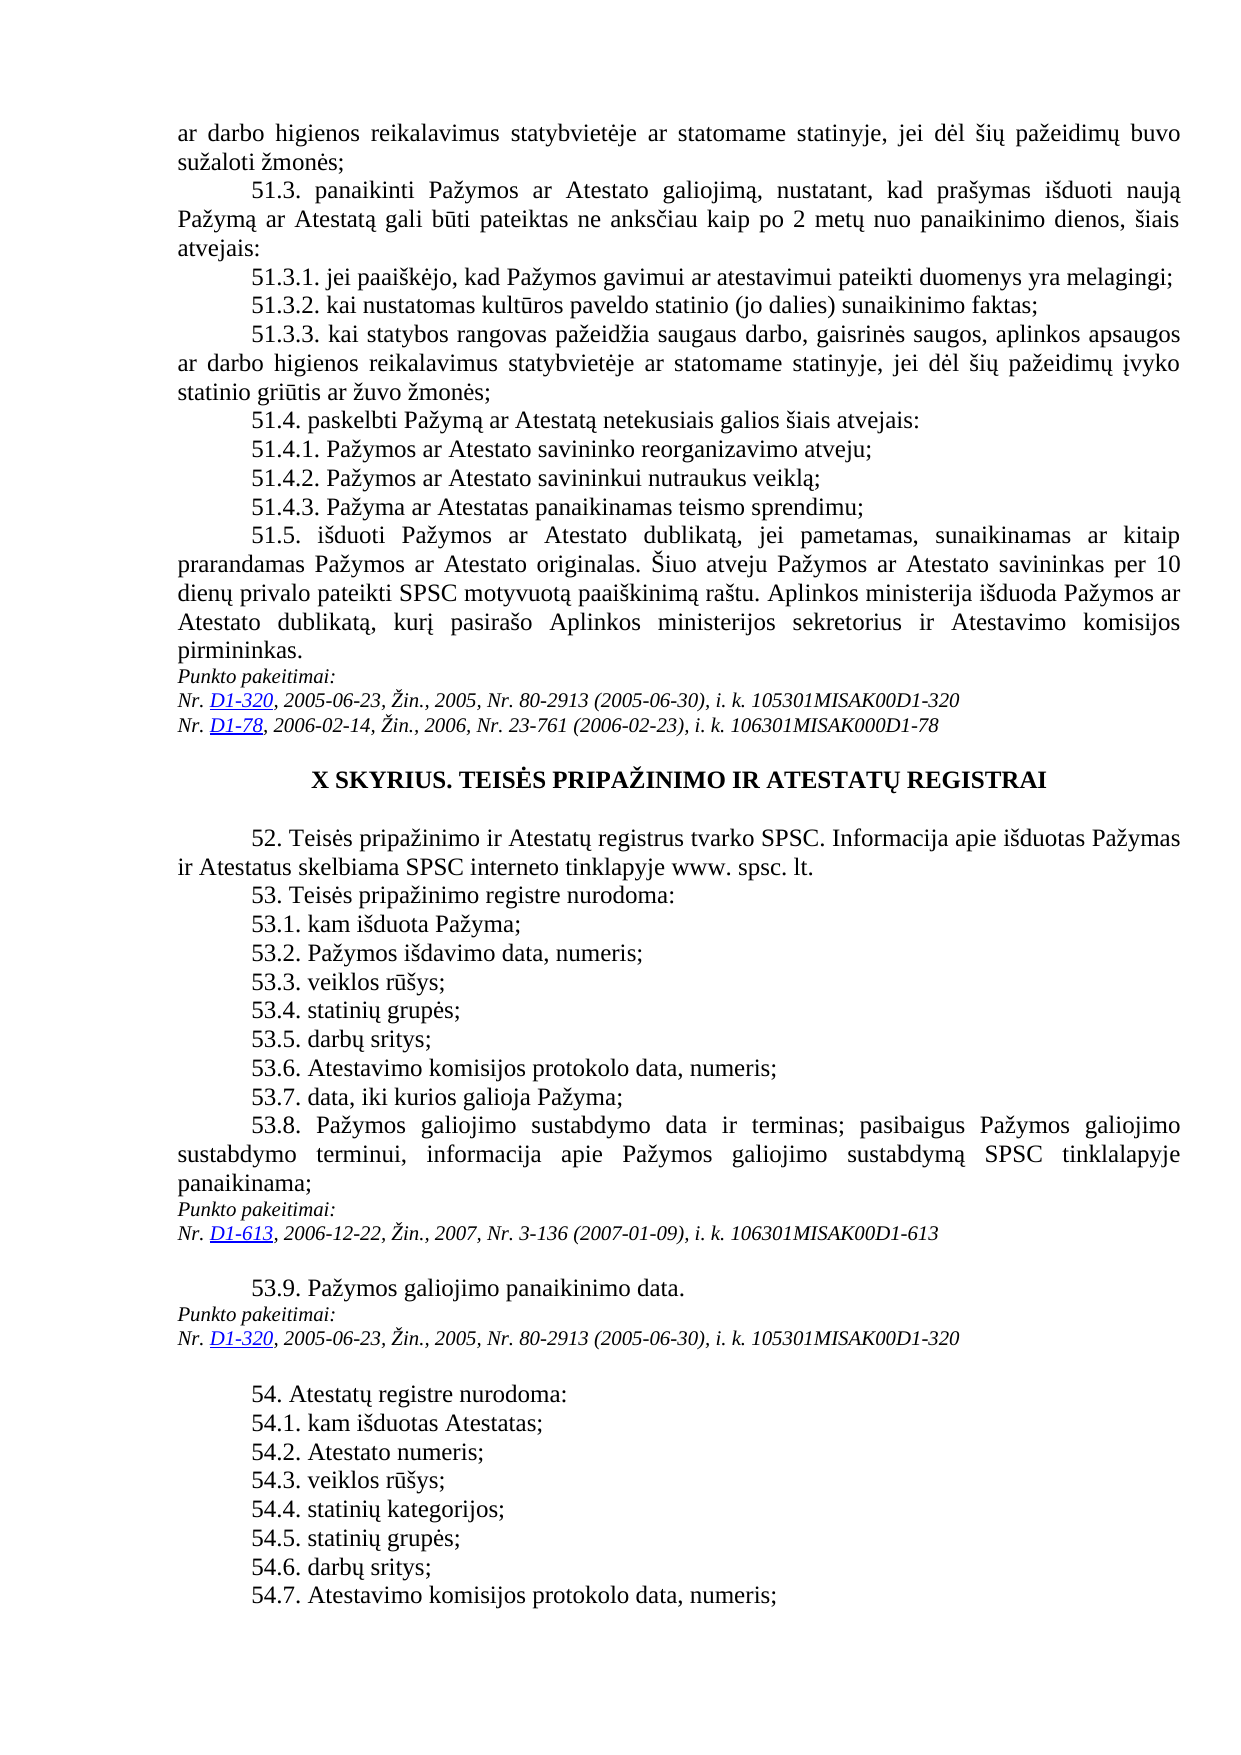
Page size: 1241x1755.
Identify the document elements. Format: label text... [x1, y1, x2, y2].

text 51.4.2. Pažymos ar Atestato savininkui nutraukus veiklą; [177, 463, 1181, 492]
text Nr. D1-78, 2006-02-14, Žin., 2006, Nr. 23-761 (2006-02-23), i. k. 106301MISAK000D1-78 [177, 712, 1181, 737]
text 51.3.1. jei paaiškėjo, kad Pažymos gavimui ar atestavimui pateikti duomenys yra melagingi; [177, 262, 1181, 291]
text 51.3.2. kai nustatomas kultūros paveldo statinio (jo dalies) sunaikinimo faktas; [177, 291, 1181, 319]
text 53.6. Atestavimo komisijos protokolo data, numeris; [177, 1053, 1181, 1082]
text 53.5. darbų sritys; [177, 1024, 1181, 1053]
text 53.7. data, iki kurios galioja Pažyma; [177, 1082, 1181, 1110]
text 53.2. Pažymos išdavimo data, numeris; [177, 938, 1181, 967]
text Punkto pakeitimai: [177, 1197, 1181, 1221]
text 51.4.3. Pažyma ar Atestatas panaikinamas teismo sprendimu; [177, 492, 1181, 521]
text X SKYRIUS. TEISĖS PRIPAŽINIMO IR ATESTATŲ REGISTRAI [177, 765, 1181, 794]
text 54.4. statinių kategorijos; [177, 1494, 1181, 1523]
text 51.3. panaikinti Pažymos ar Atestato galiojimą, nustatant, kad prašymas išduoti naują Pažymą ar Atestatą gali būti pateiktas ne anksčiau kaip po 2 metų nuo panaikinimo dienos, šiais atvejais: [177, 176, 1181, 262]
text 53.4. statinių grupės; [177, 995, 1181, 1024]
text 51.4. paskelbti Pažymą ar Atestatą netekusiais galios šiais atvejais: [177, 406, 1181, 434]
text Punkto pakeitimai: [177, 1302, 1181, 1326]
text Nr. D1-613, 2006-12-22, Žin., 2007, Nr. 3-136 (2007-01-09), i. k. 106301MISAK00D1-613 [177, 1221, 1181, 1245]
text 52. Teisės pripažinimo ir Atestatų registrus tvarko SPSC. Informacija apie išduotas Pažymas ir Atestatus skelbiama SPSC interneto tinklapyje www. spsc. lt. [177, 823, 1181, 880]
text 51.5. išduoti Pažymos ar Atestato dublikatą, jei pametamas, sunaikinamas ar kitaip prarandamas Pažymos ar Atestato originalas. Šiuo atveju Pažymos ar Atestato savininkas per 10 dienų privalo pateikti SPSC motyvuotą paaiškinimą raštu. Aplinkos ministerija išduoda Pažymos ar Atestato dublikatą, kurį pasirašo Aplinkos ministerijos sekretorius ir Atestavimo komisijos pirmininkas. [177, 521, 1181, 664]
text 54.7. Atestavimo komisijos protokolo data, numeris; [177, 1580, 1181, 1609]
text 53.8. Pažymos galiojimo sustabdymo data ir terminas; pasibaigus Pažymos galiojimo sustabdymo terminui, informacija apie Pažymos galiojimo sustabdymą SPSC tinklalapyje panaikinama; [177, 1110, 1181, 1197]
text Nr. D1-320, 2005-06-23, Žin., 2005, Nr. 80-2913 (2005-06-30), i. k. 105301MISAK00D1-320 [177, 1326, 1181, 1350]
text 54.2. Atestato numeris; [177, 1437, 1181, 1465]
text 51.3.3. kai statybos rangovas pažeidžia saugaus darbo, gaisrinės saugos, aplinkos apsaugos ar darbo higienos reikalavimus statybvietėje ar statomame statinyje, jei dėl šių pažeidimų įvyko statinio griūtis ar žuvo žmonės; [177, 319, 1181, 406]
text 54.5. statinių grupės; [177, 1523, 1181, 1552]
text 54.1. kam išduotas Atestatas; [177, 1408, 1181, 1437]
text 53.1. kam išduota Pažyma; [177, 909, 1181, 938]
text ar darbo higienos reikalavimus statybvietėje ar statomame statinyje, jei dėl šių pažeidimų buvo sužaloti žmonės; [177, 118, 1181, 176]
text Nr. D1-320, 2005-06-23, Žin., 2005, Nr. 80-2913 (2005-06-30), i. k. 105301MISAK00D1-320 [177, 688, 1181, 712]
text 54. Atestatų registre nurodoma: [177, 1379, 1181, 1408]
text 53. Teisės pripažinimo registre nurodoma: [177, 880, 1181, 909]
text 51.4.1. Pažymos ar Atestato savininko reorganizavimo atveju; [177, 434, 1181, 463]
text Punkto pakeitimai: [177, 664, 1181, 688]
text 53.3. veiklos rūšys; [177, 967, 1181, 995]
text 54.6. darbų sritys; [177, 1552, 1181, 1580]
text 53.9. Pažymos galiojimo panaikinimo data. [177, 1273, 1181, 1302]
text 54.3. veiklos rūšys; [177, 1465, 1181, 1494]
